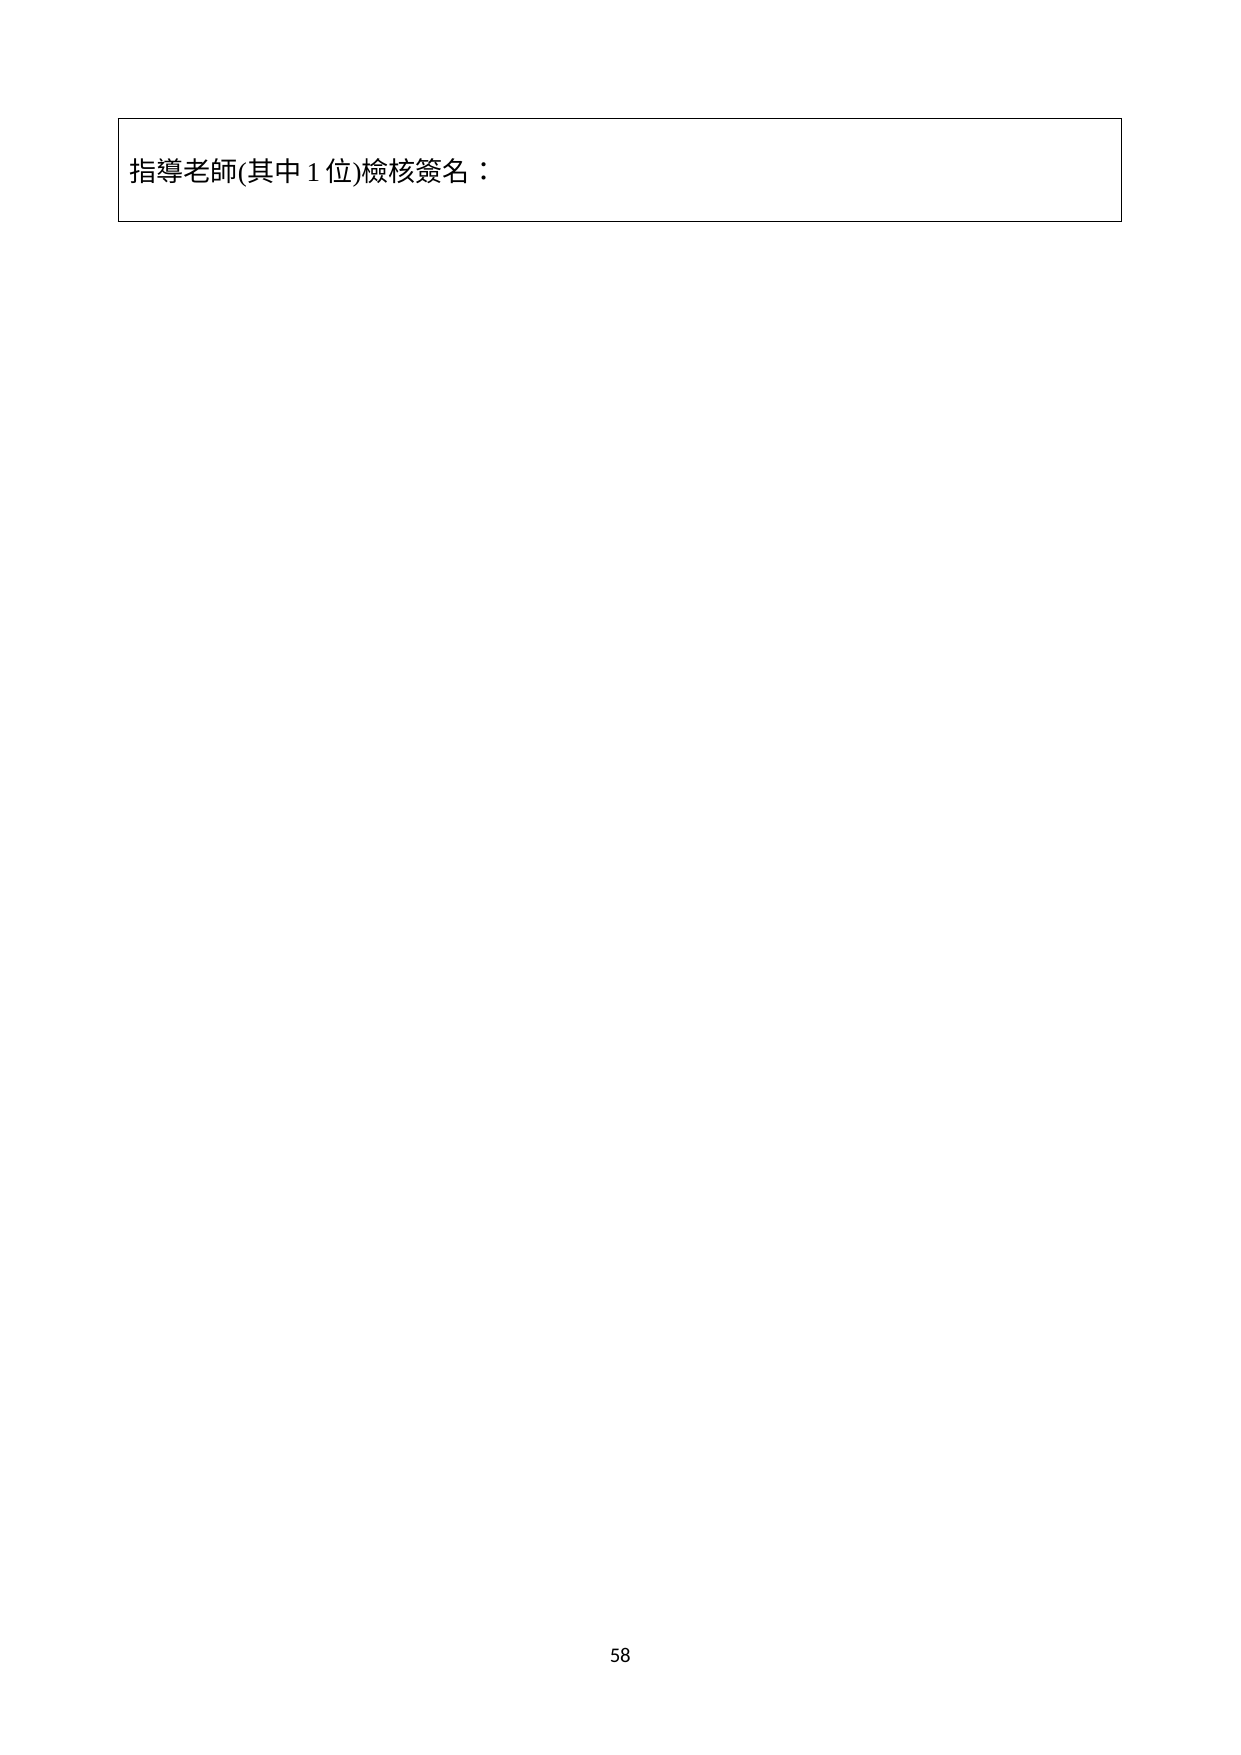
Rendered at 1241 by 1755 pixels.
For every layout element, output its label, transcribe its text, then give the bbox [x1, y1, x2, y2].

table_header 指導老師(其中1位)檢核簽名： [119, 119, 1121, 221]
